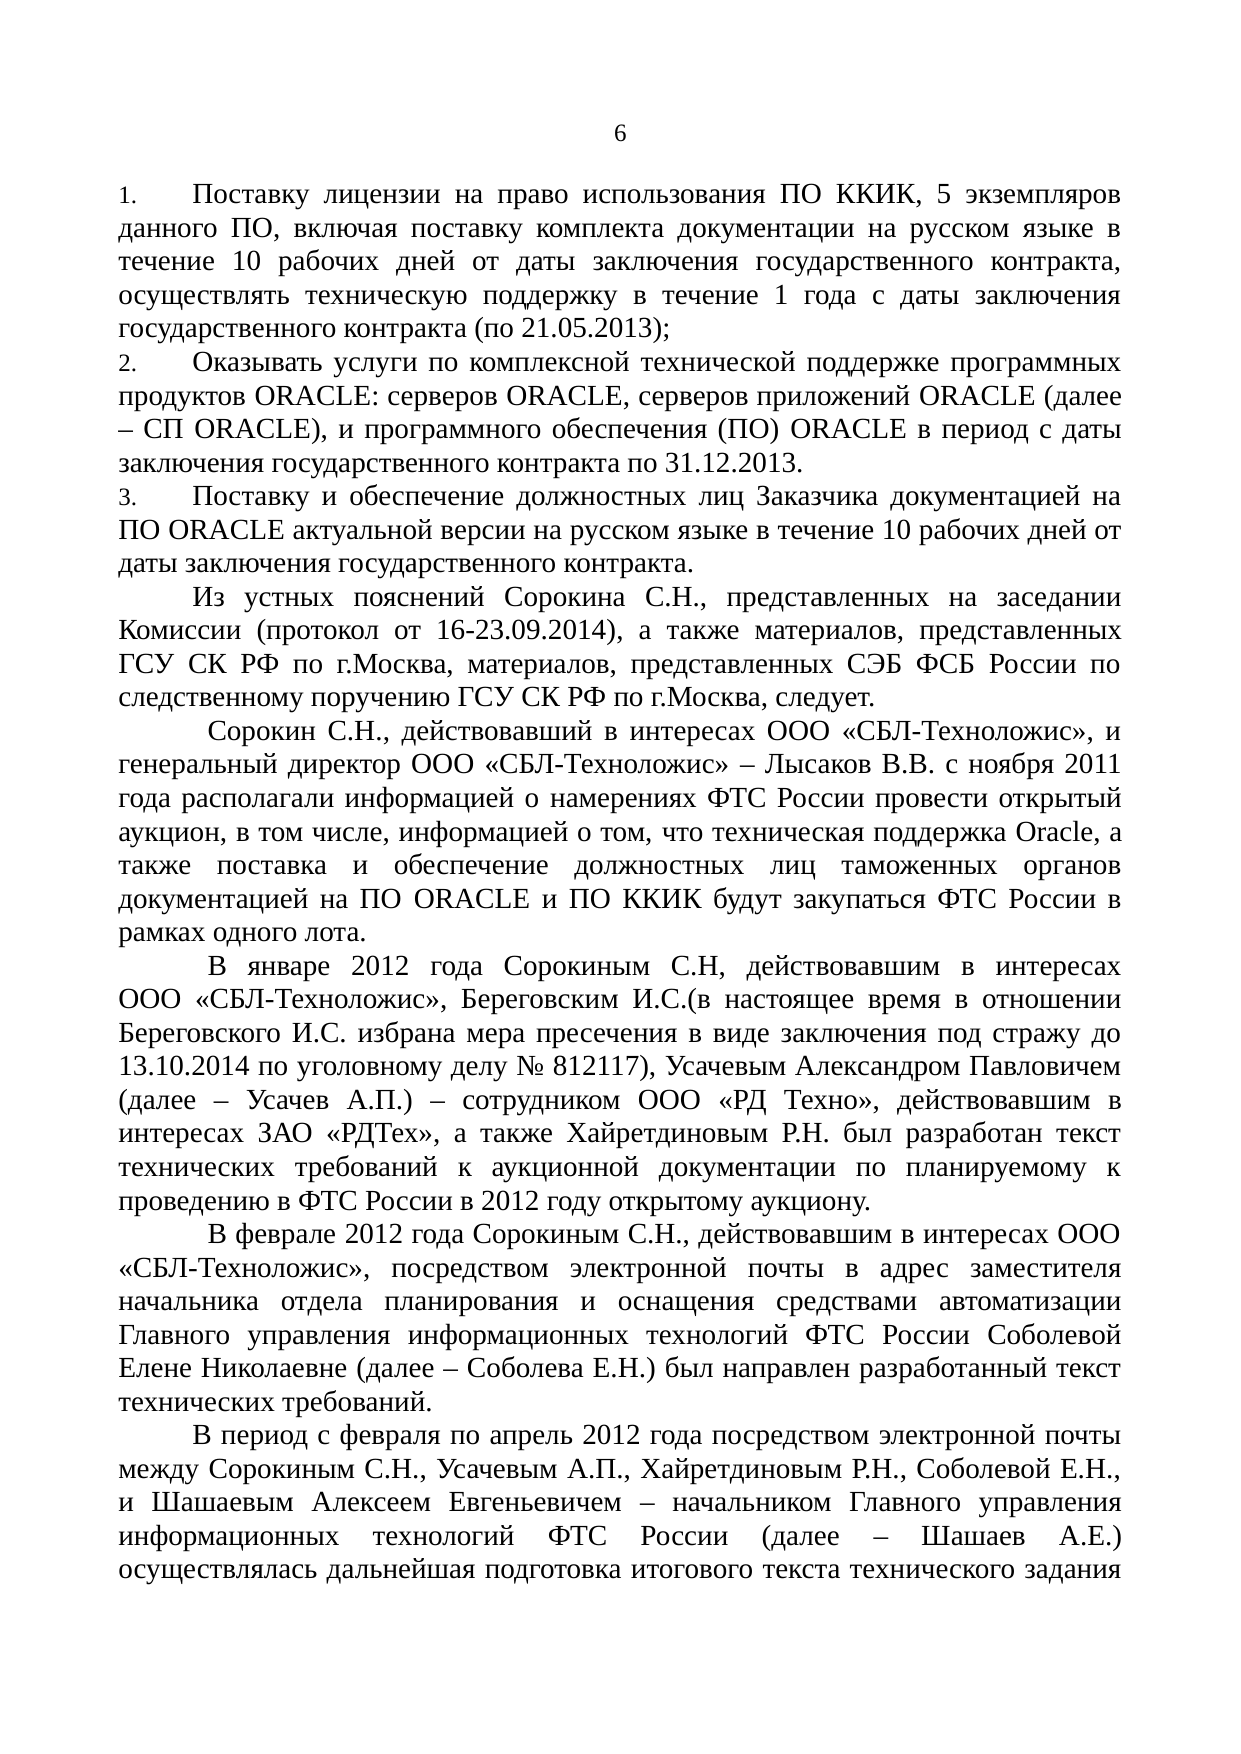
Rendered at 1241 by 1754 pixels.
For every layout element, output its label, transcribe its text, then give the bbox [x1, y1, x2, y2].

text В январе 2012 года Сорокиным С.Н, действовавшим в интересах ООО «СБЛ-Техноложис», Береговским И.С.(в настоящее время в отношении Береговского И.С. избрана мера пресечения в виде заключения под стражу до 13.10.2014 по уголовному делу № 812117), Усачевым Александром Павловичем (далее – Усачев А.П.) – сотрудником ООО «РД Техно», действовавшим в интересах ЗАО «РДТех», а также Хайретдиновым Р.Н. был разработан текст технических требований к аукционной документации по планируемому к проведению в ФТС России в 2012 году открытому аукциону. [118, 948, 1122, 1216]
text В феврале 2012 года Сорокиным С.Н., действовавшим в интересах ООО «СБЛ-Техноложис», посредством электронной почты в адрес заместителя начальника отдела планирования и оснащения средствами автоматизации Главного управления информационных технологий ФТС России Соболевой Елене Николаевне (далее – Соболева Е.Н.) был направлен разработанный текст технических требований. [118, 1216, 1122, 1417]
text Сорокин С.Н., действовавший в интересах ООО «СБЛ-Техноложис», и генеральный директор ООО «СБЛ-Техноложис» – Лысаков В.В. с ноября 2011 года располагали информацией о намерениях ФТС России провести открытый аукцион, в том числе, информацией о том, что техническая поддержка Oracle, а также поставка и обеспечение должностных лиц таможенных органов документацией на ПО ORACLE и ПО ККИК будут закупаться ФТС России в рамках одного лота. [118, 713, 1122, 948]
text В период с февраля по апрель 2012 года посредством электронной почты между Сорокиным С.Н., Усачевым А.П., Хайретдиновым Р.Н., Соболевой Е.Н., и Шашаевым Алексеем Евгеньевичем – начальником Главного управления информационных технологий ФТС России (далее – Шашаев А.Е.) осуществлялась дальнейшая подготовка итогового текста технического задания [118, 1417, 1122, 1585]
text Из устных пояснений Сорокина С.Н., представленных на заседании Комиссии (протокол от 16-23.09.2014), а также материалов, представленных ГСУ СК РФ по г.Москва, материалов, представленных СЭБ ФСБ России по следственному поручению ГСУ СК РФ по г.Москва, следует. [118, 579, 1122, 713]
list Поставку лицензии на право использования ПО ККИК, 5 экземпляров данного ПО, включая поставку комплекта документации на русском языке в течение 10 рабочих дней от даты заключения государственного контракта, осуществлять техническую поддержку в течение 1 года с даты заключения государственного контракта (по 21.05.2013); [118, 176, 1122, 344]
list Оказывать услуги по комплексной технической поддержке программных продуктов ORACLE: серверов ORACLE, серверов приложений ORACLE (далее – СП ORACLE), и программного обеспечения (ПО) ORACLE в период с даты заключения государственного контракта по 31.12.2013. [118, 344, 1122, 478]
list Поставку и обеспечение должностных лиц Заказчика документацией на ПО ORACLE актуальной версии на русском языке в течение 10 рабочих дней от даты заключения государственного контракта. [118, 478, 1122, 579]
